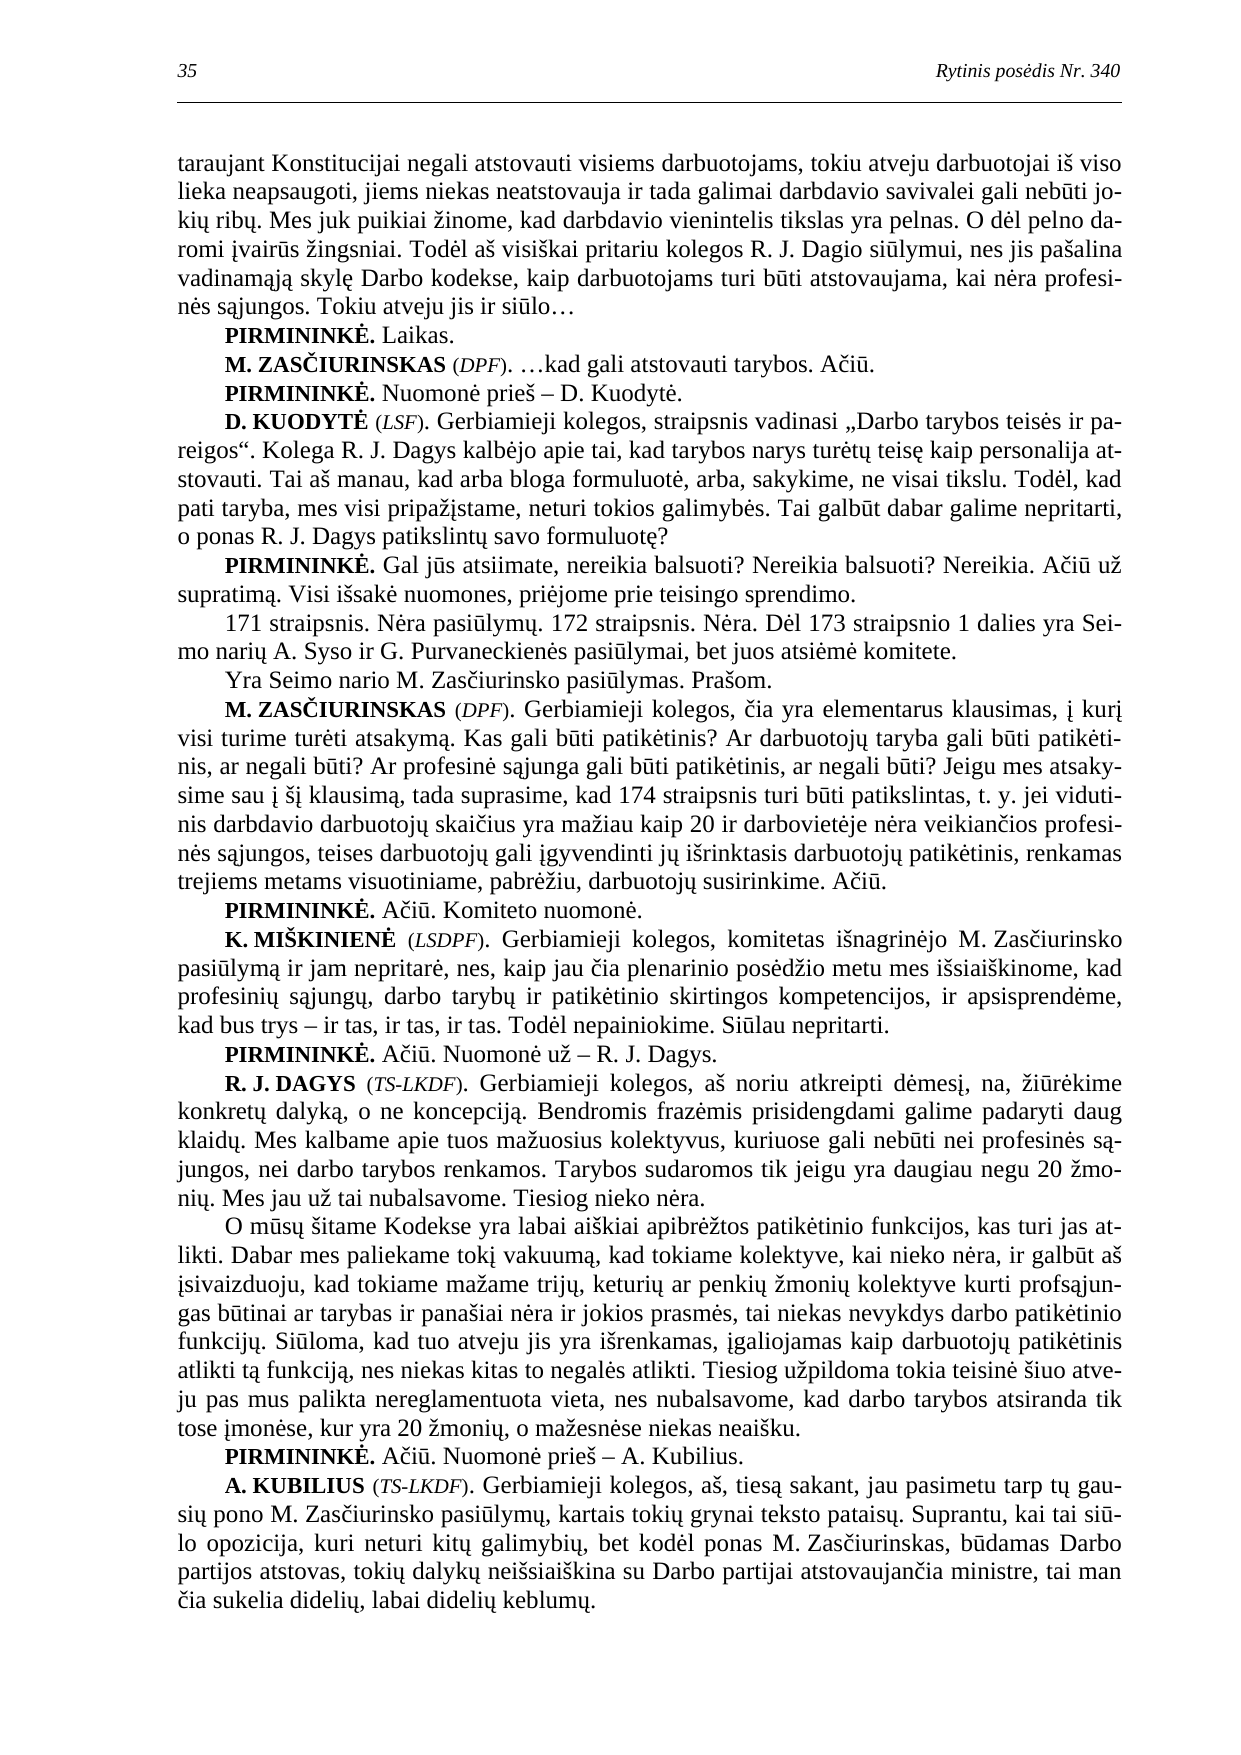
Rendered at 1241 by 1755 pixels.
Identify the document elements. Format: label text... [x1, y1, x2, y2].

text D. KUODYTĖ (LSF). Ger­bia­mie­ji ko­le­gos, straips­nis va­di­na­si „Dar­bo ta­ry­bos tei­sės ir pa­rei­gos“. Ko­le­ga R. J. Da­gys kal­bė­jo apie tai, kad ta­ry­bos na­rys tu­rė­tų tei­sę kaip per­so­na­li­ja at­sto­vau­ti. Tai aš ma­nau, kad ar­ba blo­ga for­mu­luo­tė, ar­ba, sa­ky­ki­me, ne vi­sai tiks­lu. To­dėl, kad pa­ti ta­ry­ba, mes vi­si pri­pa­žįs­ta­me, ne­tu­ri to­kios ga­li­my­bės. Tai gal­būt da­bar ga­li­me ne­pri­tar­ti, o po­nas R. J. Da­gys pa­tiks­lin­tų sa­vo for­mu­luo­tę? [177, 406, 1122, 550]
text PIRMININKĖ. Ačiū. Nuo­mo­nė prieš – A. Ku­bi­lius. [177, 1441, 1122, 1470]
text PIRMININKĖ. Gal jūs at­si­i­ma­te, ne­rei­kia bal­suo­ti? Ne­rei­kia bal­suo­ti? Ne­rei­kia. Ačiū už su­pra­ti­mą. Vi­si iš­sa­kė nuo­mo­nes, pri­ėjo­me prie tei­sin­go spren­di­mo. [177, 550, 1122, 608]
text K. MIŠKINIENĖ (LSDPF). Ger­bia­mie­ji ko­le­gos, ko­mi­te­tas iš­nag­ri­nė­jo M. Zas­čiu­rins­ko pa­siū­ly­mą ir jam ne­pri­ta­rė, nes, kaip jau čia ple­na­ri­nio po­sė­džio me­tu mes iš­si­aiš­ki­no­me, kad pro­fe­si­nių są­jun­gų, dar­bo ta­ry­bų ir pa­ti­kė­ti­nio skir­tin­gos kom­pe­ten­ci­jos, ir ap­si­spren­dė­me, kad bus trys – ir tas, ir tas, ir tas. To­dėl ne­pai­nio­ki­me. Siū­lau ne­pri­tar­ti. [177, 924, 1122, 1039]
text PIRMININKĖ. Ačiū. Ko­mi­te­to nuo­mo­nė. [177, 895, 1122, 924]
text A. KUBILIUS (TS-LKDF). Ger­bia­mie­ji ko­le­gos, aš, tie­są sa­kant, jau pa­si­me­tu tarp tų gau­sių po­no M. Zas­čiu­rins­ko pa­siū­ly­mų, kar­tais to­kių gry­nai teks­to pa­tai­sų. Su­pran­tu, kai tai siū­lo opo­zi­ci­ja, ku­ri ne­tu­ri ki­tų ga­li­my­bių, bet ko­dėl po­nas M. Zas­čiu­rins­kas, bū­da­mas Dar­bo par­ti­jos at­sto­vas, to­kių da­ly­kų neiš­si­aiš­ki­na su Dar­bo par­ti­jai at­sto­vau­jan­čia mi­nist­re, tai man čia su­ke­lia di­de­lių, la­bai di­de­lių keb­lu­mų. [177, 1470, 1122, 1614]
text R. J. DAGYS (TS-LKDF). Ger­bia­mie­ji ko­le­gos, aš no­riu at­kreip­ti dė­me­sį, na, žiū­rė­ki­me kon­kre­tų da­ly­ką, o ne kon­cep­ci­ją. Ben­dro­mis fra­zė­mis pri­si­deng­da­mi ga­li­me pa­da­ry­ti daug klai­dų. Mes kal­ba­me apie tuos ma­žuo­sius ko­lek­ty­vus, ku­riuo­se ga­li ne­bū­ti nei pro­fe­si­nės są­jun­gos, nei dar­bo ta­ry­bos ren­ka­mos. Ta­ry­bos su­da­ro­mos tik jei­gu yra dau­giau ne­gu 20 žmo­nių. Mes jau už tai nu­bal­sa­vo­me. Tie­siog nie­ko nė­ra. [177, 1068, 1122, 1211]
text PIRMININKĖ. Nuo­mo­nė prieš – D. Kuo­dy­tė. [177, 378, 1122, 406]
text ta­rau­jant Kon­sti­tu­ci­jai ne­ga­li at­sto­vau­ti vi­siems dar­buo­to­jams, to­kiu at­ve­ju dar­buo­to­jai iš vi­so lie­ka ne­ap­sau­go­ti, jiems nie­kas ne­at­sto­vau­ja ir ta­da ga­li­mai darb­da­vio sa­vi­va­lei ga­li ne­bū­ti jo­kių ri­bų. Mes juk pui­kiai ži­no­me, kad darb­da­vio vie­nin­te­lis tiks­las yra pel­nas. O dėl pel­no da­ro­mi įvai­rūs žings­niai. To­dėl aš vi­siš­kai pri­ta­riu ko­le­gos R. J. Da­gio siū­ly­mui, nes jis pa­ša­li­na va­di­na­mą­ją sky­lę Dar­bo ko­dek­se, kaip dar­buo­to­jams tu­ri bū­ti at­sto­vau­ja­ma, kai nė­ra pro­fe­si­nės są­jun­gos. To­kiu at­ve­ju jis ir siū­lo… [177, 148, 1122, 320]
text O mū­sų ši­ta­me Ko­dek­se yra la­bai aiš­kiai api­brėž­tos pa­ti­kė­ti­nio funk­ci­jos, kas tu­ri jas at­lik­ti. Da­bar mes pa­lie­ka­me to­kį va­ku­u­mą, kad to­kia­me ko­lek­ty­ve, kai nie­ko nė­ra, ir gal­būt aš įsi­vaiz­duo­ju, kad to­kia­me ma­ža­me tri­jų, ke­tu­rių ar pen­kių žmo­nių ko­lek­ty­ve kur­ti prof­są­jun­gas bū­ti­nai ar ta­ry­bas ir pa­na­šiai nė­ra ir jo­kios pras­mės, tai nie­kas ne­vyk­dys dar­bo pa­ti­kė­ti­nio funk­ci­jų. Siū­lo­ma, kad tuo at­ve­ju jis yra iš­ren­ka­mas, įga­lio­ja­mas kaip dar­buo­to­jų pa­ti­kė­ti­nis at­lik­ti tą funk­ci­ją, nes nie­kas ki­tas to ne­ga­lės at­lik­ti. Tie­siog už­pil­do­ma to­kia tei­si­nė šiuo at­ve­ju pas mus pa­lik­ta ne­reg­la­men­tuo­ta vie­ta, nes nu­bal­sa­vo­me, kad dar­bo ta­ry­bos at­si­ran­da tik to­se įmo­nė­se, kur yra 20 žmo­nių, o ma­žes­nė­se nie­kas ne­aiš­ku. [177, 1211, 1122, 1441]
text PIRMININKĖ. Lai­kas. [177, 320, 1122, 349]
text M. ZASČIURINSKAS (DPF). Ger­bia­mie­ji ko­le­gos, čia yra ele­men­ta­rus klau­si­mas, į ku­rį vi­si tu­ri­me tu­rė­ti at­sa­ky­mą. Kas ga­li bū­ti pa­ti­kė­ti­nis? Ar dar­buo­to­jų ta­ry­ba ga­li bū­ti pa­ti­kė­ti­nis, ar ne­ga­li bū­ti? Ar pro­fe­si­nė są­jun­ga ga­li bū­ti pa­ti­kė­ti­nis, ar ne­ga­li bū­ti? Jei­gu mes at­sa­ky­si­me sau į šį klau­si­mą, ta­da su­pra­si­me, kad 174 straips­nis tu­ri bū­ti pa­tiks­lin­tas, t. y. jei vi­du­ti­nis darb­da­vio dar­buo­to­jų skai­čius yra ma­žiau kaip 20 ir dar­bo­vie­tė­je nė­ra vei­kian­čios pro­fe­si­nės są­jun­gos, tei­ses dar­buo­to­jų ga­li įgy­ven­din­ti jų iš­rink­ta­sis dar­buo­to­jų pa­ti­kė­ti­nis, ren­ka­mas tre­jiems me­tams vi­suo­ti­nia­me, pa­brė­žiu, dar­buo­to­jų su­si­rin­ki­me. Ačiū. [177, 694, 1122, 895]
text Yra Sei­mo na­rio M. Zas­čiu­rins­ko pa­siū­ly­mas. Pra­šom. [177, 665, 1122, 694]
text 171 straips­nis. Nė­ra pa­siū­ly­mų. 172 straips­nis. Nė­ra. Dėl 173 straips­nio 1 da­lies yra Sei­mo na­rių A. Sy­so ir G. Pur­va­nec­kie­nės pa­siū­ly­mai, bet juos at­si­ė­mė ko­mi­te­te. [177, 608, 1122, 665]
text PIRMININKĖ. Ačiū. Nuo­mo­nė už – R. J. Da­gys. [177, 1039, 1122, 1068]
text M. ZASČIURINSKAS (DPF). …kad ga­li at­sto­vau­ti ta­ry­bos. Ačiū. [177, 349, 1122, 378]
